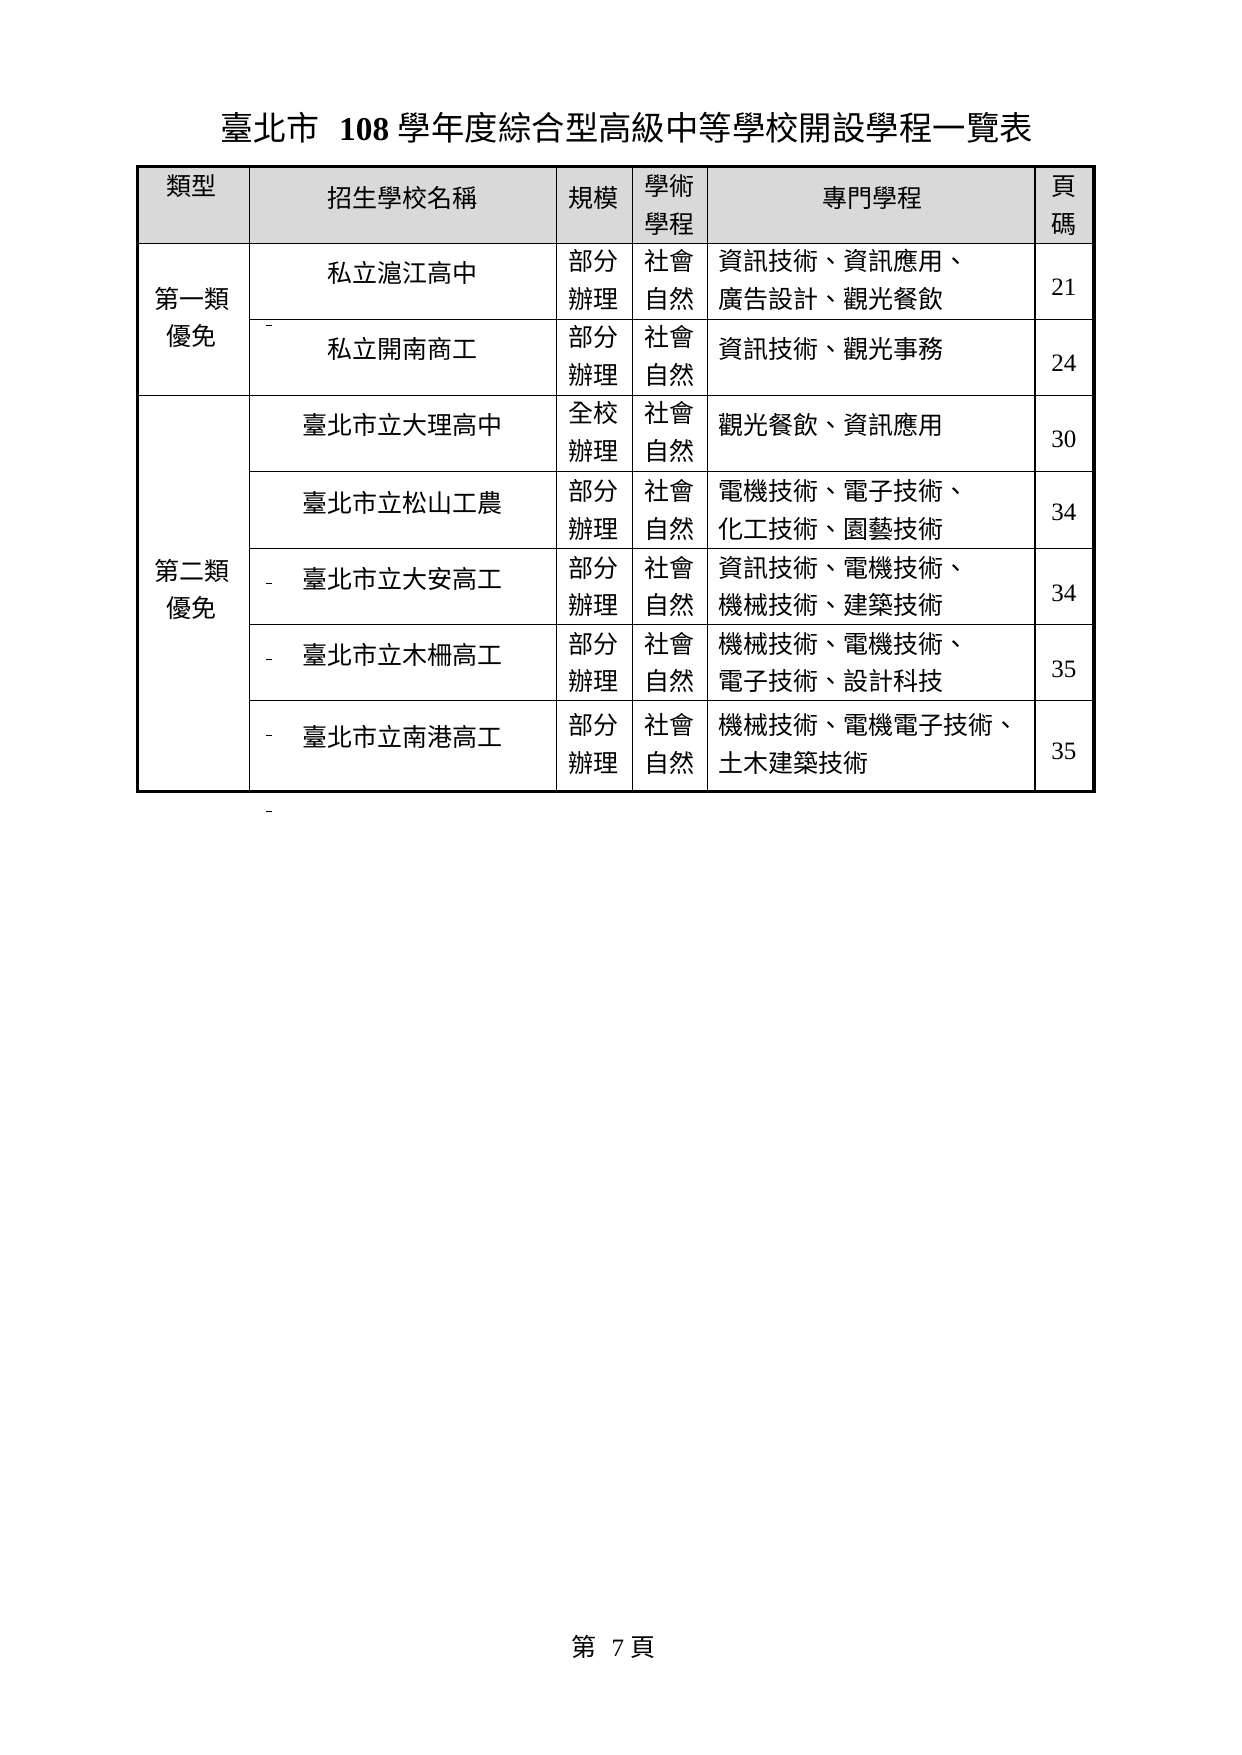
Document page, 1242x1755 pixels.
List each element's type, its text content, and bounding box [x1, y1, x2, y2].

table_cell 部分 辦理 [557, 472, 632, 548]
table_cell 部分 辦理 [557, 701, 632, 790]
table_cell 30 [1036, 396, 1092, 471]
table_header 頁 碼 [1036, 168, 1092, 243]
table_cell 資訊技術、資訊應用、 廣告設計、觀光餐飲 [708, 244, 1034, 319]
table_cell 電機技術、電子技術、 化工技術、園藝技術 [708, 472, 1034, 548]
table_cell 35 [1036, 625, 1092, 700]
table_cell 部分 辦理 [557, 320, 632, 395]
table_cell 部分 辦理 [557, 625, 632, 700]
table_header 專門學程 [708, 168, 1034, 243]
table_cell 機械技術、電機技術、 電子技術、設計科技 [708, 625, 1034, 700]
table_cell 部分 辦理 [557, 244, 632, 319]
table_cell 臺北市立大理高中 [250, 396, 556, 471]
table_cell 臺北市立木柵高工 [250, 625, 556, 700]
table_cell 34 [1036, 472, 1092, 548]
table_cell 社會 自然 [633, 549, 707, 624]
table_cell 資訊技術、電機技術、 機械技術、建築技術 [708, 549, 1034, 624]
table_cell 第一類 優免 [139, 244, 249, 395]
table_cell 35 [1036, 701, 1092, 790]
table_cell 社會 自然 [633, 472, 707, 548]
table_cell 社會 自然 [633, 244, 707, 319]
table_cell 私立開南商工 [250, 320, 556, 395]
table_header 類型 [139, 168, 249, 243]
table_cell 社會 自然 [633, 625, 707, 700]
table_cell 社會 自然 [633, 701, 707, 790]
table_cell 部分 辦理 [557, 549, 632, 624]
table_cell 社會 自然 [633, 396, 707, 471]
table_cell 臺北市立大安高工 [250, 549, 556, 624]
table_cell 24 [1036, 320, 1092, 395]
table_header 學術 學程 [633, 168, 707, 243]
table_cell 私立滬江高中 [250, 244, 556, 319]
table_header 招生學校名稱 [250, 168, 556, 243]
table_cell 全校 辦理 [557, 396, 632, 471]
table_cell 臺北市立南港高工 [250, 701, 556, 790]
table_cell 第二類 優免 [139, 396, 249, 790]
table_cell 機械技術、電機電子技術、 土木建築技術 [708, 701, 1034, 790]
table_cell 社會 自然 [633, 320, 707, 395]
table_header 規模 [557, 168, 632, 243]
table_cell 臺北市立松山工農 [250, 472, 556, 548]
table_cell 觀光餐飲、資訊應用 [708, 396, 1034, 471]
text 臺北市 108 學年度綜合型高級中等學校開設學程一覽表 [220, 104, 1117, 147]
table_cell 資訊技術、觀光事務 [708, 320, 1034, 395]
table_cell 34 [1036, 549, 1092, 624]
table_cell 21 [1036, 244, 1092, 319]
